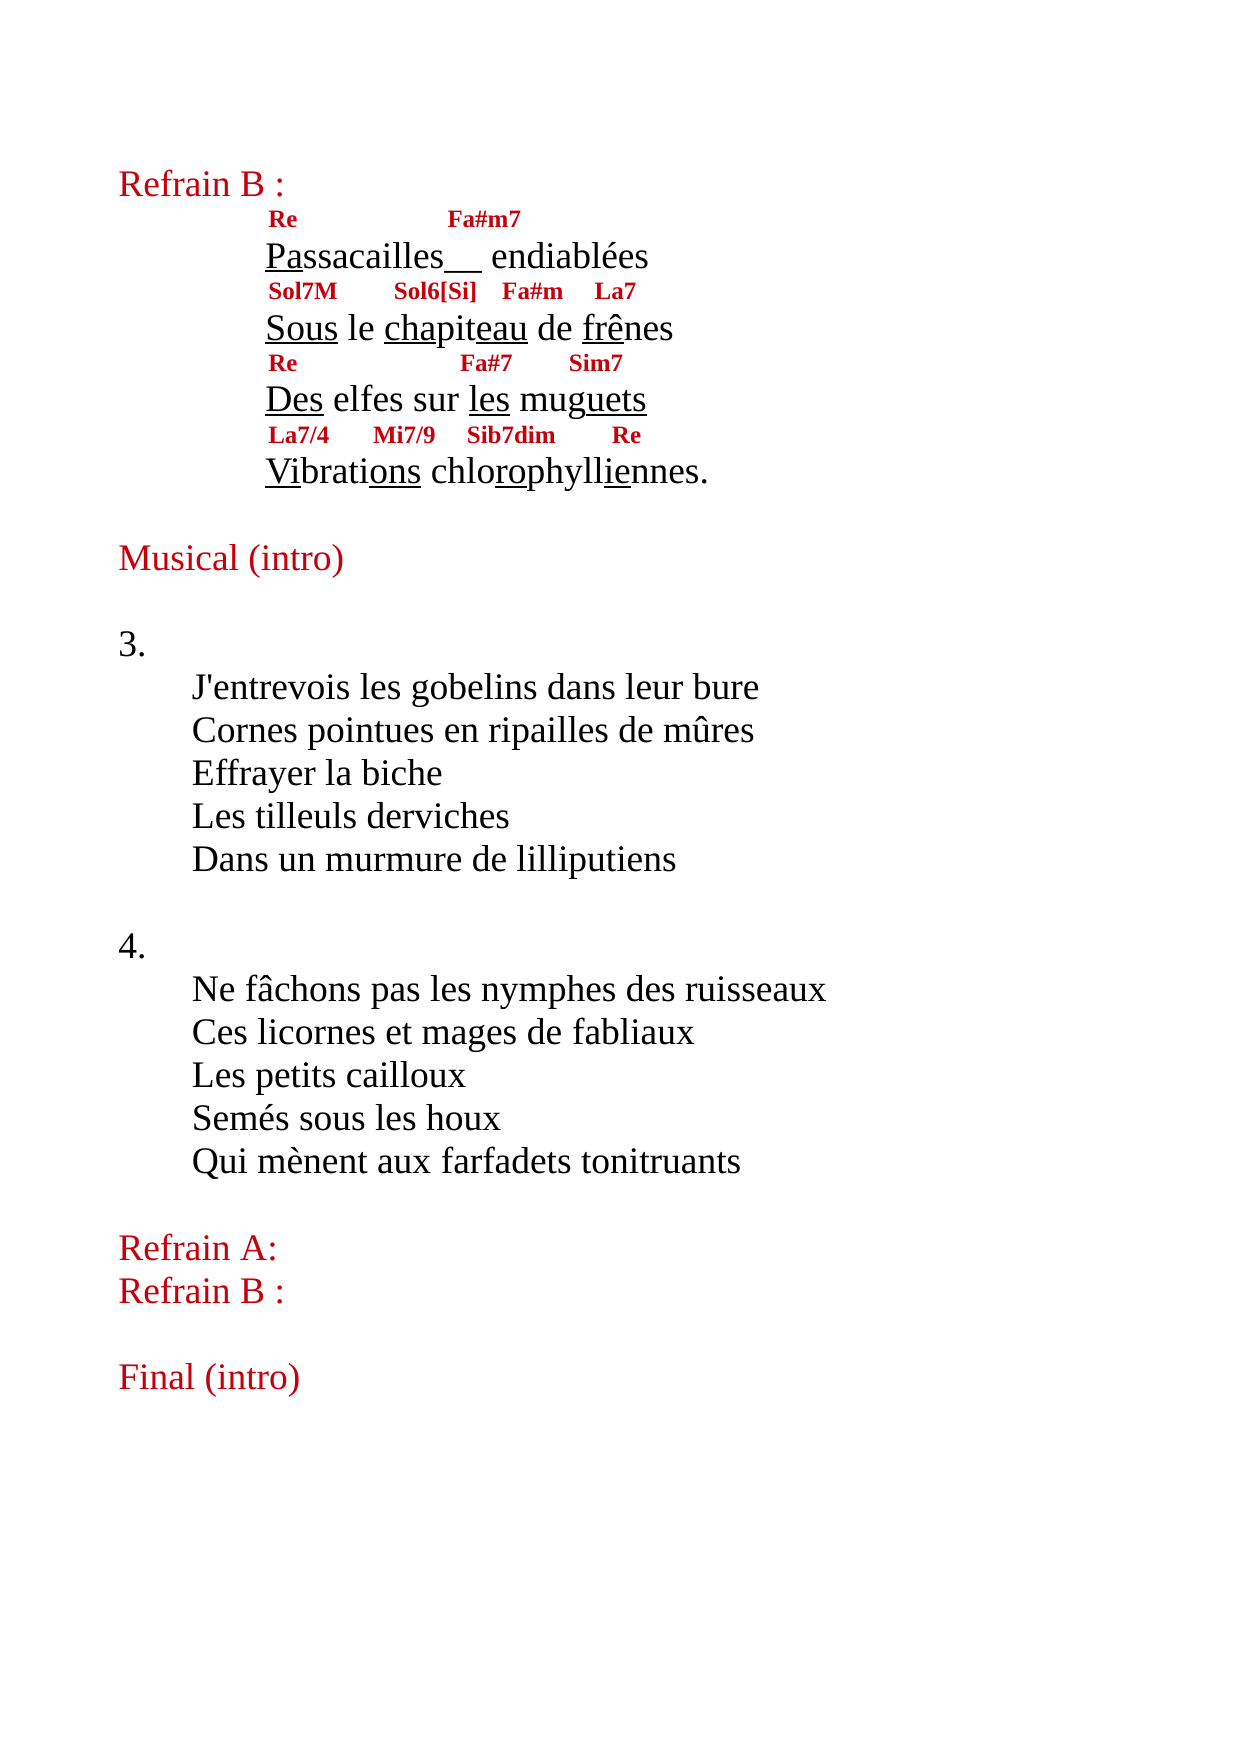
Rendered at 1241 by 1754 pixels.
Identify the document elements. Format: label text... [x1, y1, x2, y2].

text Les tilleuls derviches [118, 794, 1122, 837]
text Final (intro) [118, 1354, 1122, 1397]
text Ne fâchons pas les nymphes des ruisseaux [118, 966, 1122, 1009]
text Des elfes sur les muguets [118, 377, 1122, 420]
text Refrain B : [118, 1268, 1122, 1311]
text Vibrations chlorophylliennes. [118, 449, 1122, 492]
text Qui mènent aux farfadets tonitruants [118, 1139, 1122, 1182]
text Semés sous les houx [118, 1096, 1122, 1139]
text Musical (intro) [118, 535, 1122, 578]
text La7/4 Mi7/9 Sib7dim Re [118, 420, 1122, 449]
text Effrayer la biche [118, 751, 1122, 794]
text Cornes pointues en ripailles de mûres [118, 707, 1122, 751]
text Les petits cailloux [118, 1052, 1122, 1096]
text 4. [118, 880, 1122, 966]
text 3. [118, 621, 1122, 664]
text Re Fa#m7 Passacailles__ endiablées Sol7M Sol6[Si] Fa#m La7 [118, 204, 1122, 305]
text Sous le chapiteau de frênes Re Fa#7 Sim7 [118, 305, 1122, 377]
text Dans un murmure de lilliputiens [118, 837, 1122, 880]
text Ces licornes et mages de fabliaux [118, 1009, 1122, 1052]
text Refrain A: [118, 1225, 1122, 1268]
text J'entrevois les gobelins dans leur bure [118, 664, 1122, 707]
text Refrain B : [118, 118, 1122, 204]
